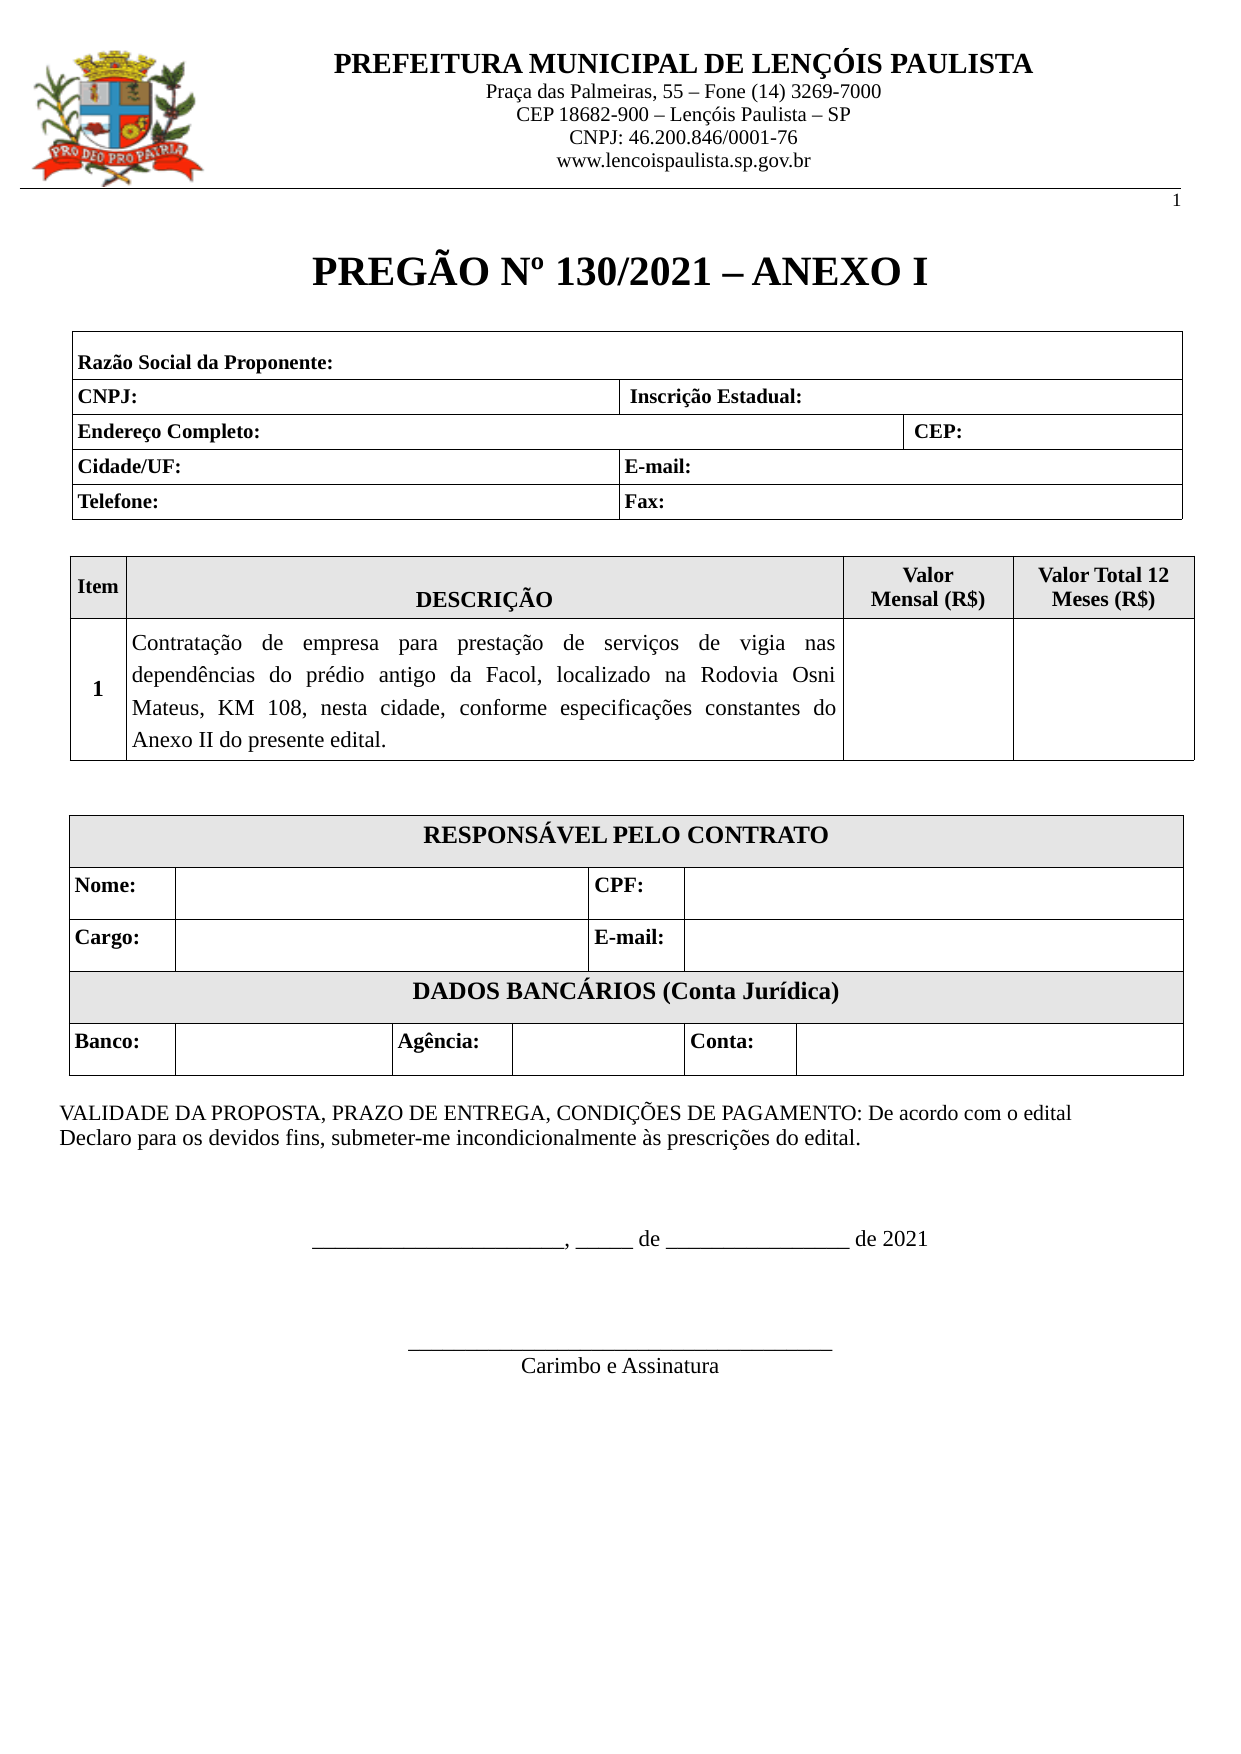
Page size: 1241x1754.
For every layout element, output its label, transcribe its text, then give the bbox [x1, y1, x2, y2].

table_cell [513, 1024, 684, 1075]
table_cell Telefone: [73, 485, 619, 518]
text Declaro para os devidos fins, submeter-me incondicionalmente às prescrições do edital. [59, 1125, 1181, 1150]
table_cell [685, 868, 1183, 919]
table_cell Banco: [70, 1024, 175, 1075]
table_cell Inscrição Estadual: [620, 380, 1182, 414]
table_cell Cargo: [70, 920, 175, 971]
table_header Valor Mensal (R$) [844, 557, 1013, 618]
picture [29, 48, 206, 187]
text ______________________, _____ de ________________ de 2021 [59, 1226, 1181, 1252]
table_cell [176, 868, 588, 919]
table_cell Nome: [70, 868, 175, 919]
table_cell CEP: [904, 415, 1182, 449]
table_cell E-mail: [589, 920, 684, 971]
table_cell 1 [71, 619, 126, 760]
table_cell [797, 1024, 1183, 1075]
table_header RESPONSÁVEL PELO CONTRATO [70, 816, 1183, 867]
table_cell [685, 920, 1183, 971]
table_cell DADOS BANCÁRIOS (Conta Jurídica) [70, 972, 1183, 1023]
table_header Razão Social da Proponente: [73, 332, 1182, 379]
table_header DESCRIÇÃO [127, 557, 843, 618]
table_cell [176, 1024, 392, 1075]
table_cell Endereço Completo: [73, 415, 903, 449]
table_cell [844, 619, 1013, 760]
table_cell Fax: [620, 485, 1182, 518]
table_cell Cidade/UF: [73, 450, 619, 484]
text Carimbo e Assinatura [59, 1353, 1181, 1379]
table_cell Agência: [393, 1024, 512, 1075]
table_cell E-mail: [620, 450, 1182, 484]
table_header Item [71, 557, 126, 618]
table_header Valor Total 12 Meses (R$) [1014, 557, 1194, 618]
table_cell Contratação de empresa para prestação de serviços de vigia nas dependências do prédio antigo da Facol, localizado na Rodovia Osni Mateus, KM 108, nesta cidade, conforme especificações constantes do Anexo II do presente edital. [127, 619, 843, 760]
text PREGÃO Nº 130/2021 – ANEXO I [59, 248, 1181, 294]
text _____________________________________ [59, 1328, 1181, 1353]
table_cell [176, 920, 588, 971]
table_cell CNPJ: [73, 380, 619, 414]
text VALIDADE DA PROPOSTA, PRAZO DE ENTREGA, CONDIÇÕES DE PAGAMENTO: De acordo com o edital [59, 1100, 1181, 1125]
table_cell Conta: [685, 1024, 796, 1075]
table_cell CPF: [589, 868, 684, 919]
table_cell [1014, 619, 1194, 760]
